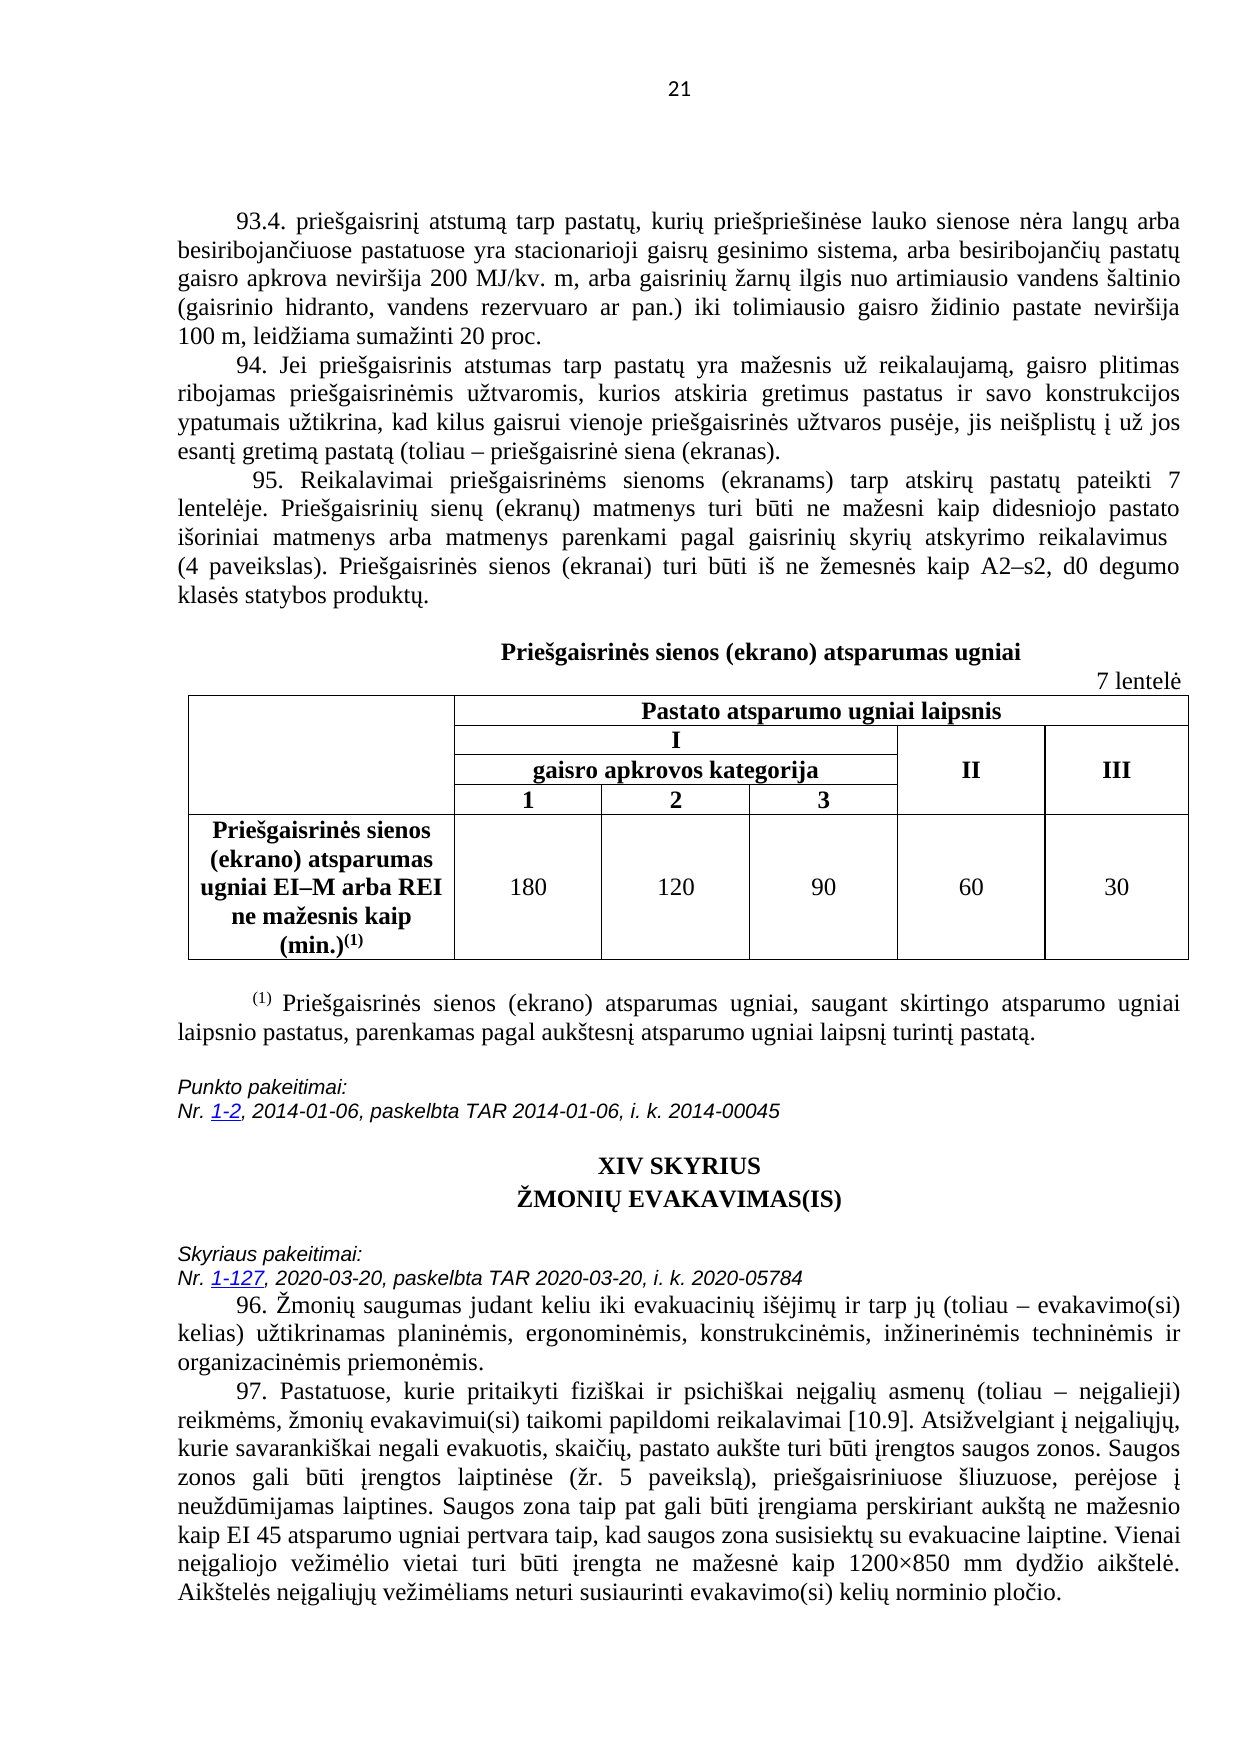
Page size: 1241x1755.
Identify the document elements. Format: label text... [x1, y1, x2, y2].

text Punkto pakeitimai: [177, 1075, 1181, 1099]
table_cell 1 [455, 785, 601, 814]
table_cell Priešgaisrinės sienos (ekrano) atsparumas ugniai EI–M arba REI ne mažesnis kaip (min.)(1) [189, 815, 454, 959]
table_header Pastato atsparumo ugniai laipsnis [455, 696, 1188, 724]
table_cell gaisro apkrovos kategorija [455, 755, 897, 784]
text Skyriaus pakeitimai: [177, 1242, 1181, 1266]
table_cell 90 [750, 815, 897, 959]
text Priešgaisrinės sienos (ekrano) atsparumas ugniai [266, 637, 1181, 666]
text Nr. 1-2, 2014-01-06, paskelbta TAR 2014-01-06, i. k. 2014-00045 [177, 1099, 1181, 1123]
table_cell 180 [455, 815, 601, 959]
table_cell 30 [1046, 815, 1188, 959]
text XIV SKYRIUS [177, 1151, 1181, 1180]
table_cell 60 [898, 815, 1044, 959]
text 95. Reikalavimai priešgaisrinėms sienoms (ekranams) tarp atskirų pastatų pateikti 7 lentelėje. Priešgaisrinių sienų (ekranų) matmenys turi būti ne mažesni kaip didesniojo pastato išoriniai matmenys arba matmenys parenkami pagal gaisrinių skyrių atskyrimo reikalavimus (4 paveikslas). Priešgaisrinės sienos (ekranai) turi būti iš ne žemesnės kaip A2–s2, d0 degumo klasės statybos produktų. [177, 465, 1181, 608]
text 93.4. priešgaisrinį atstumą tarp pastatų, kurių priešpriešinėse lauko sienose nėra langų arba besiribojančiuose pastatuose yra stacionarioji gaisrų gesinimo sistema, arba besiribojančių pastatų gaisro apkrova neviršija 200 MJ/kv. m, arba gaisrinių žarnų ilgis nuo artimiausio vandens šaltinio (gaisrinio hidranto, vandens rezervuaro ar pan.) iki tolimiausio gaisro židinio pastate neviršija 100 m, leidžiama sumažinti 20 proc. [177, 206, 1181, 350]
text 96. Žmonių saugumas judant keliu iki evakuacinių išėjimų ir tarp jų (toliau – evakavimo(si) kelias) užtikrinamas planinėmis, ergonominėmis, konstrukcinėmis, inžinerinėmis techninėmis ir organizacinėmis priemonėmis. [177, 1290, 1181, 1376]
table_cell III [1046, 726, 1188, 814]
text (1) Priešgaisrinės sienos (ekrano) atsparumas ugniai, saugant skirtingo atsparumo ugniai laipsnio pastatus, parenkamas pagal aukštesnį atsparumo ugniai laipsnį turintį pastatą. [177, 988, 1181, 1046]
table_cell 120 [602, 815, 749, 959]
text Nr. 1-127, 2020-03-20, paskelbta TAR 2020-03-20, i. k. 2020-05784 [177, 1266, 1181, 1290]
text 94. Jei priešgaisrinis atstumas tarp pastatų yra mažesnis už reikalaujamą, gaisro plitimas ribojamas priešgaisrinėmis užtvaromis, kurios atskiria gretimus pastatus ir savo konstrukcijos ypatumais užtikrina, kad kilus gaisrui vienoje priešgaisrinės užtvaros pusėje, jis neišplistų į už jos esantį gretimą pastatą (toliau – priešgaisrinė siena (ekranas). [177, 350, 1181, 465]
table_cell 3 [750, 785, 897, 814]
text 7 lentelė [177, 666, 1181, 695]
table_header [189, 696, 454, 814]
table_cell I [455, 726, 897, 754]
text 97. Pastatuose, kurie pritaikyti fiziškai ir psichiškai neįgalių asmenų (toliau – neįgalieji) reikmėms, žmonių evakavimui(si) taikomi papildomi reikalavimai [10.9]. Atsižvelgiant į neįgaliųjų, kurie savarankiškai negali evakuotis, skaičių, pastato aukšte turi būti įrengtos saugos zonos. Saugos zonos gali būti įrengtos laiptinėse (žr. 5 paveikslą), priešgaisriniuose šliuzuose, perėjose į neuždūmijamas laiptines. Saugos zona taip pat gali būti įrengiama perskiriant aukštą ne mažesnio kaip EI 45 atsparumo ugniai pertvara taip, kad saugos zona susisiektų su evakuacine laiptine. Vienai neįgaliojo vežimėlio vietai turi būti įrengta ne mažesnė kaip 1200×850 mm dydžio aikštelė. Aikštelės neįgaliųjų vežimėliams neturi susiaurinti evakavimo(si) kelių norminio pločio. [177, 1376, 1181, 1606]
table_cell II [898, 726, 1044, 814]
table_cell 2 [602, 785, 749, 814]
subtitle ŽMONIŲ EVAKAVIMAS(IS) [177, 1184, 1181, 1213]
